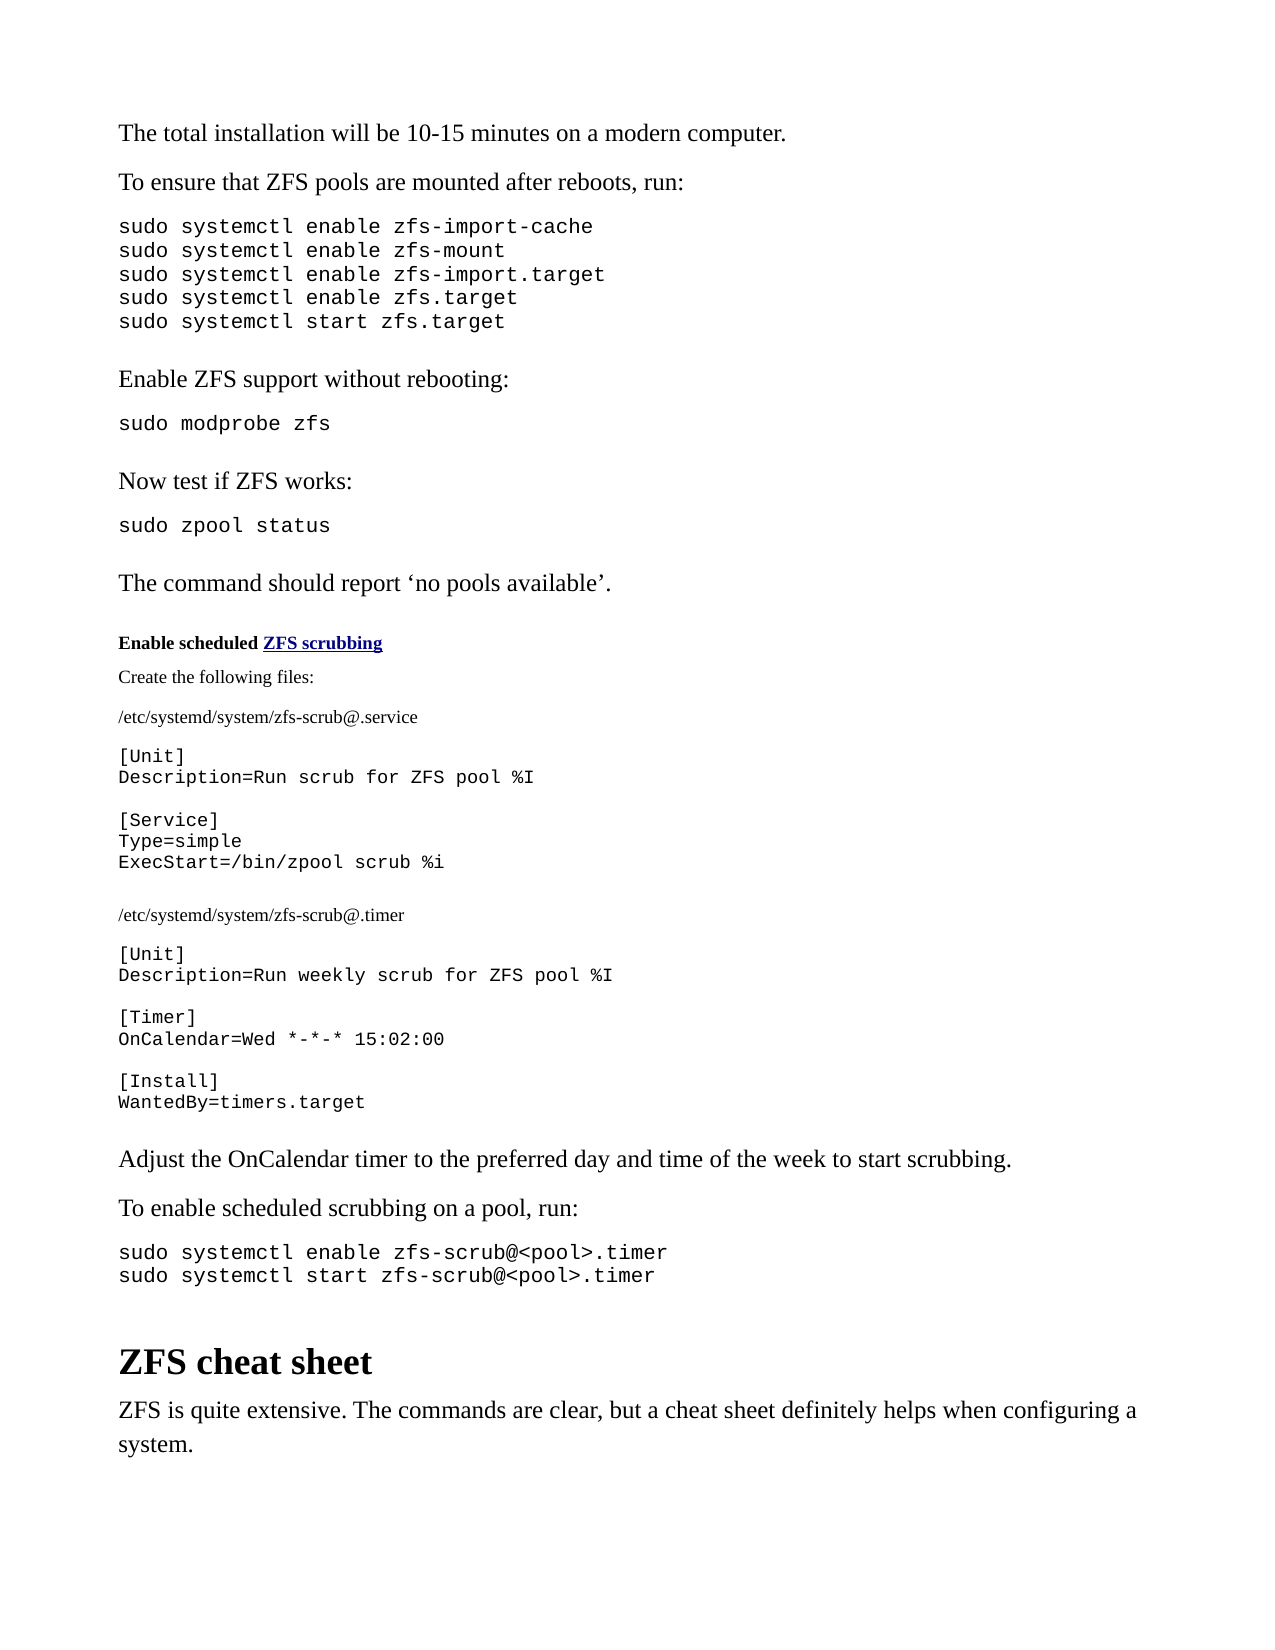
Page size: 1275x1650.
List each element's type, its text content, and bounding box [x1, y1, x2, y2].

text ZFS is quite extensive. The commands are clear, but a cheat sheet definitely helps when configuring a system. [118, 1395, 1157, 1458]
text To enable scheduled scrubbing on a pool, run: [118, 1193, 1157, 1222]
text sudo systemctl enable zfs-scrub@<pool>.timer [118, 1242, 1157, 1266]
text sudo systemctl start zfs.target [118, 311, 1157, 334]
text sudo systemctl enable zfs-import-cache [118, 216, 1157, 240]
text /etc/systemd/system/zfs-scrub@.service [118, 706, 1157, 728]
text The total installation will be 10-15 minutes on a modern computer. [118, 118, 1157, 147]
text [Service] [118, 811, 1157, 832]
text [Unit] [118, 944, 1157, 966]
text [Unit] [118, 747, 1157, 768]
text sudo modprobe zfs [118, 413, 1157, 437]
subtitle Enable scheduled ZFS scrubbing [118, 632, 1157, 653]
text Adjust the OnCalendar timer to the preferred day and time of the week to start scrubbing. [118, 1144, 1157, 1172]
text WantedBy=timers.target [118, 1093, 1157, 1114]
text ExecStart=/bin/zpool scrub %i [118, 853, 1157, 874]
text The command should report ‘no pools available’. [118, 568, 1157, 597]
text Create the following files: [118, 666, 1157, 688]
text [Timer] [118, 1008, 1157, 1029]
text To ensure that ZFS pools are mounted after reboots, run: [118, 167, 1157, 196]
text Description=Run scrub for ZFS pool %I [118, 768, 1157, 789]
text [Install] [118, 1072, 1157, 1093]
text OnCalendar=Wed *-*-* 15:02:00 [118, 1029, 1157, 1051]
text sudo zpool status [118, 515, 1157, 539]
text Description=Run weekly scrub for ZFS pool %I [118, 966, 1157, 987]
text sudo systemctl enable zfs-import.target [118, 263, 1157, 287]
text /etc/systemd/system/zfs-scrub@.timer [118, 904, 1157, 925]
text sudo systemctl start zfs-scrub@<pool>.timer [118, 1266, 1157, 1289]
text sudo systemctl enable zfs.target [118, 287, 1157, 311]
text Enable ZFS support without rebooting: [118, 364, 1157, 393]
text Type=simple [118, 832, 1157, 853]
text Now test if ZFS works: [118, 466, 1157, 495]
subtitle ZFS cheat sheet [118, 1339, 1157, 1383]
text sudo systemctl enable zfs-mount [118, 240, 1157, 263]
